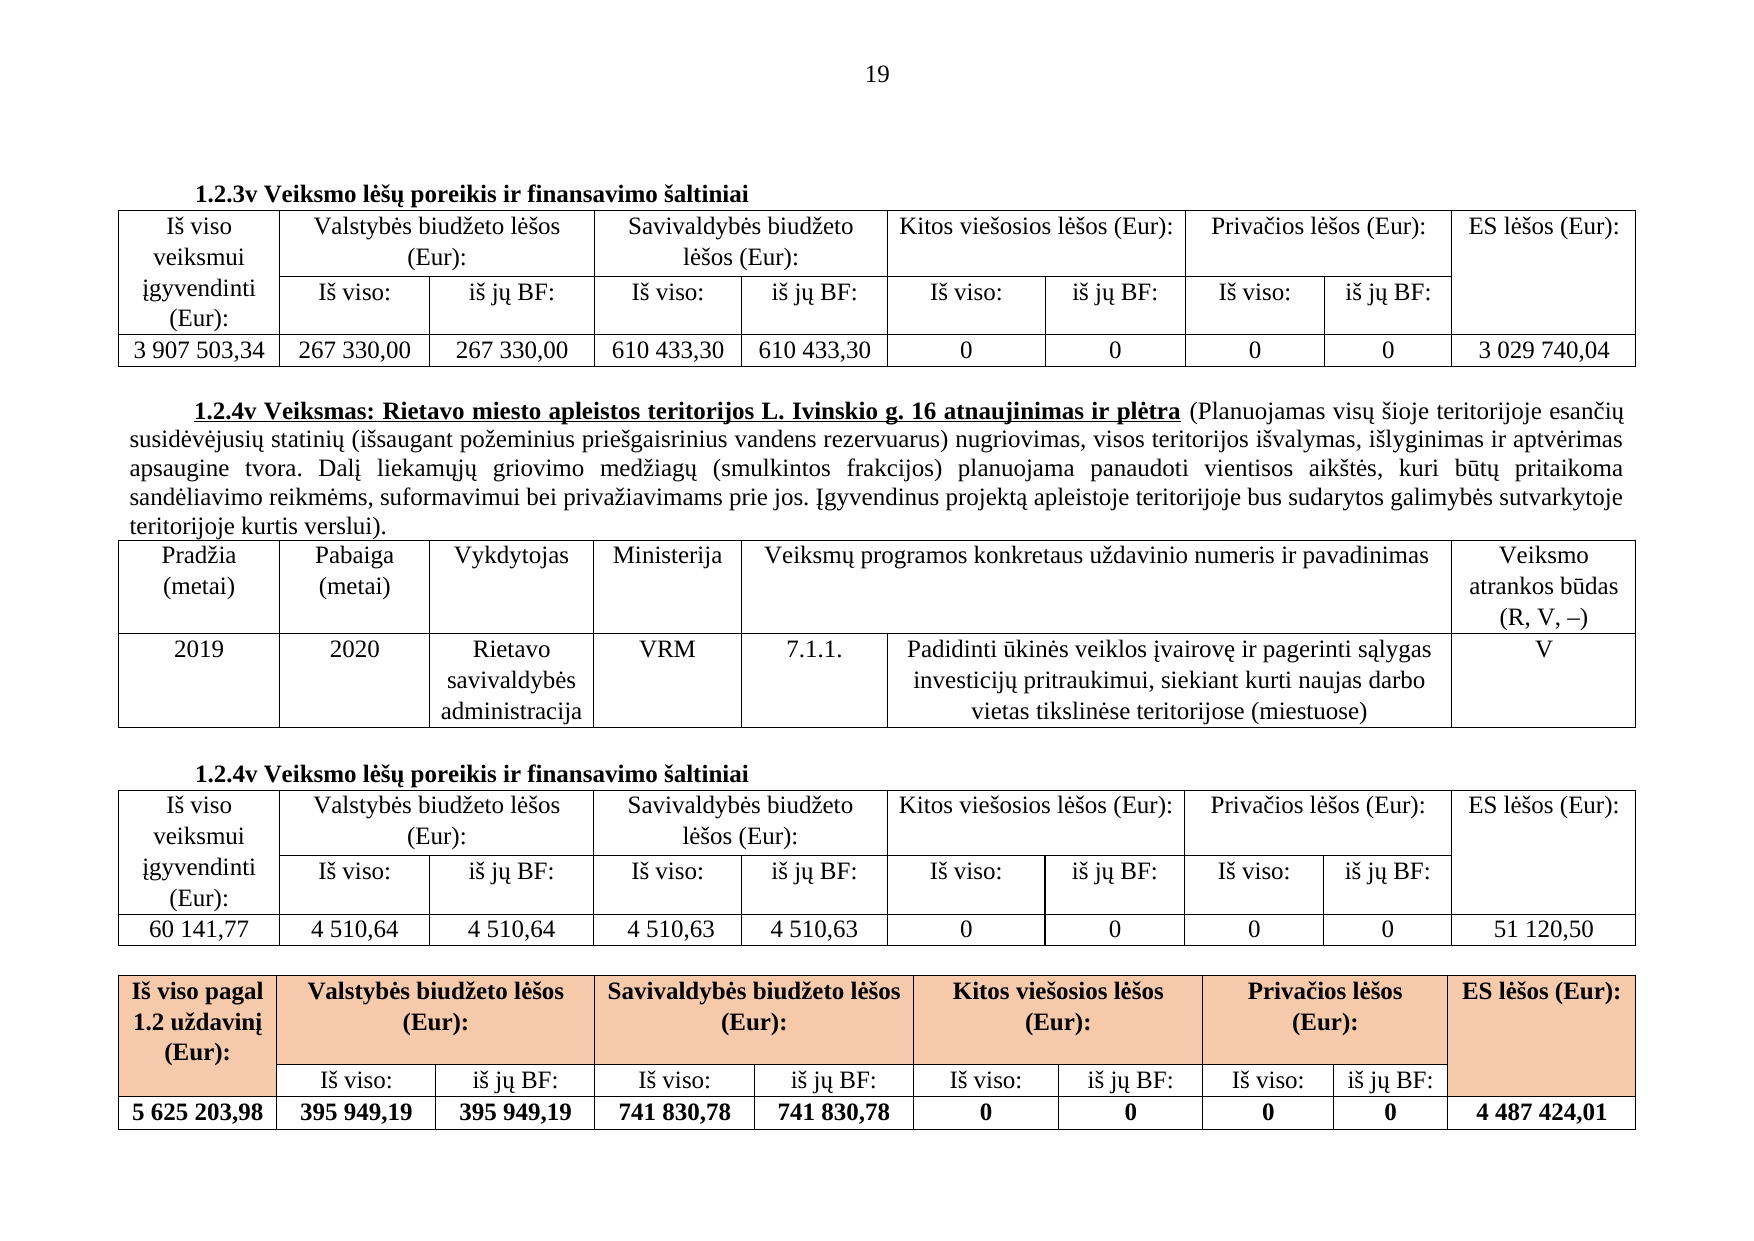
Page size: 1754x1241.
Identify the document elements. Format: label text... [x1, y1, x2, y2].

table_cell 4 487 424,01 [1448, 1097, 1635, 1129]
table_cell Iš viso: [277, 1065, 435, 1096]
table_cell 5 625 203,98 [119, 1097, 276, 1129]
table_cell iš jų BF: [1059, 1065, 1202, 1096]
table_cell Iš viso: [595, 277, 741, 334]
table_cell 2020 [280, 634, 429, 727]
table_cell Valstybės biudžeto lėšos (Eur): [280, 211, 594, 276]
table_cell 395 949,19 [277, 1097, 435, 1129]
table_cell 4 510,64 [280, 915, 429, 945]
table_cell iš jų BF: [1046, 277, 1185, 334]
table_cell Iš viso veiksmui įgyvendinti (Eur): [119, 791, 279, 913]
table_cell iš jų BF: [742, 277, 887, 334]
table_cell 0 [1203, 1097, 1333, 1129]
table_cell 267 330,00 [280, 335, 429, 366]
table_cell Valstybės biudžeto lėšos (Eur): [280, 791, 593, 855]
table_header 1.2.4v Veiksmas: Rietavo miesto apleistos teritorijos L. Ivinskio g. 16 atnaujinimas ir plėtra (Planuojamas visų šioje teritorijoje esančių susidėvėjusių statinių (išsaugant požeminius priešgaisrinius vandens rezervuarus) nugriovimas, visos teritorijos išvalymas, išlyginimas ir aptvėrimas apsaugine tvora. Dalį liekamųjų griovimo medžiagų (smulkintos frakcijos) planuojama panaudoti vientisos aikštės, kuri būtų pritaikoma sandėliavimo reikmėms, suformavimui bei privažiavimams prie jos. Įgyvendinus projektą apleistoje teritorijoje bus sudarytos galimybės sutvarkytoje teritorijoje kurtis verslui). [118, 396, 1636, 539]
table_cell 1.2.3v Veiksmo lėšų poreikis ir finansavimo šaltiniai [118, 148, 1636, 210]
table_cell Pabaiga (metai) [280, 541, 429, 633]
table_cell 51 120,50 [1452, 915, 1635, 945]
table_cell Savivaldybės biudžeto lėšos (Eur): [594, 791, 887, 855]
table_cell 4 510,63 [742, 915, 887, 945]
table_cell V [1452, 634, 1635, 727]
table_cell iš jų BF: [430, 277, 594, 334]
table_cell Iš viso: [1186, 277, 1324, 334]
table_cell iš jų BF: [1046, 856, 1184, 913]
table_cell Kitos viešosios lėšos (Eur): [888, 791, 1184, 855]
table_cell iš jų BF: [430, 856, 593, 913]
table_header ES lėšos (Eur): [1448, 976, 1635, 1096]
table_cell Iš viso: [1203, 1065, 1333, 1096]
table_cell iš jų BF: [742, 856, 887, 913]
table_cell 610 433,30 [595, 335, 741, 366]
table_cell 3 029 740,04 [1452, 335, 1635, 366]
table_header Kitos viešosios lėšos (Eur): [914, 976, 1202, 1064]
table_cell Iš viso: [594, 856, 741, 913]
table_cell 60 141,77 [119, 915, 279, 945]
table_cell iš jų BF: [1325, 277, 1451, 334]
table_cell 610 433,30 [742, 335, 887, 366]
table_cell Iš viso: [1185, 856, 1323, 913]
table_cell Pradžia (metai) [119, 541, 279, 633]
table_cell 0 [888, 915, 1044, 945]
table_cell Veiksmų programos konkretaus uždavinio numeris ir pavadinimas [742, 541, 1451, 633]
table_cell iš jų BF: [1324, 856, 1451, 913]
table_cell Iš viso: [914, 1065, 1058, 1096]
table_cell VRM [594, 634, 741, 727]
table_cell 267 330,00 [430, 335, 594, 366]
table_header Privačios lėšos (Eur): [1203, 976, 1447, 1064]
table_cell 0 [1325, 335, 1451, 366]
table_cell Iš viso: [888, 856, 1044, 913]
table_cell Vykdytojas [430, 541, 593, 633]
table_cell 3 907 503,34 [119, 335, 279, 366]
table_cell iš jų BF: [755, 1065, 913, 1096]
table_cell Kitos viešosios lėšos (Eur): [888, 211, 1185, 276]
table_header Savivaldybės biudžeto lėšos (Eur): [595, 976, 913, 1064]
table_cell Padidinti ūkinės veiklos įvairovę ir pagerinti sąlygas investicijų pritraukimui, siekiant kurti naujas darbo vietas tikslinėse teritorijose (miestuose) [888, 634, 1451, 727]
table_header Valstybės biudžeto lėšos (Eur): [277, 976, 594, 1064]
table_cell 741 830,78 [595, 1097, 754, 1129]
table_header Iš viso pagal 1.2 uždavinį (Eur): [119, 976, 276, 1096]
table_cell 4 510,63 [594, 915, 741, 945]
table_cell 0 [914, 1097, 1058, 1129]
table_cell 0 [1186, 335, 1324, 366]
table_cell 2019 [119, 634, 279, 727]
table_cell 0 [1046, 335, 1185, 366]
table_cell 0 [1046, 915, 1184, 945]
table_cell iš jų BF: [1334, 1065, 1447, 1096]
table_cell Iš viso veiksmui įgyvendinti (Eur): [119, 211, 279, 334]
table_cell 7.1.1. [742, 634, 887, 727]
table_cell 741 830,78 [755, 1097, 913, 1129]
table_cell Iš viso: [280, 277, 429, 334]
table_cell 1.2.4v Veiksmo lėšų poreikis ir finansavimo šaltiniai [118, 728, 1636, 789]
table_cell Privačios lėšos (Eur): [1185, 791, 1451, 855]
table_cell Savivaldybės biudžeto lėšos (Eur): [595, 211, 887, 276]
table_cell 0 [1324, 915, 1451, 945]
table_cell Iš viso: [280, 856, 429, 913]
table_cell ES lėšos (Eur): [1452, 791, 1635, 913]
table_cell ES lėšos (Eur): [1452, 211, 1635, 334]
table_cell 4 510,64 [430, 915, 593, 945]
table_cell 0 [1185, 915, 1323, 945]
table_cell Ministerija [594, 541, 741, 633]
table_cell Rietavo savivaldybės administracija [430, 634, 593, 727]
table_cell 395 949,19 [436, 1097, 594, 1129]
table_cell Veiksmo atrankos būdas (R, V, –) [1452, 541, 1635, 633]
table_cell Iš viso: [595, 1065, 754, 1096]
table_cell 0 [1334, 1097, 1447, 1129]
table_cell 0 [888, 335, 1045, 366]
table_cell iš jų BF: [436, 1065, 594, 1096]
table_cell 0 [1059, 1097, 1202, 1129]
table_cell Privačios lėšos (Eur): [1186, 211, 1451, 276]
table_cell Iš viso: [888, 277, 1045, 334]
